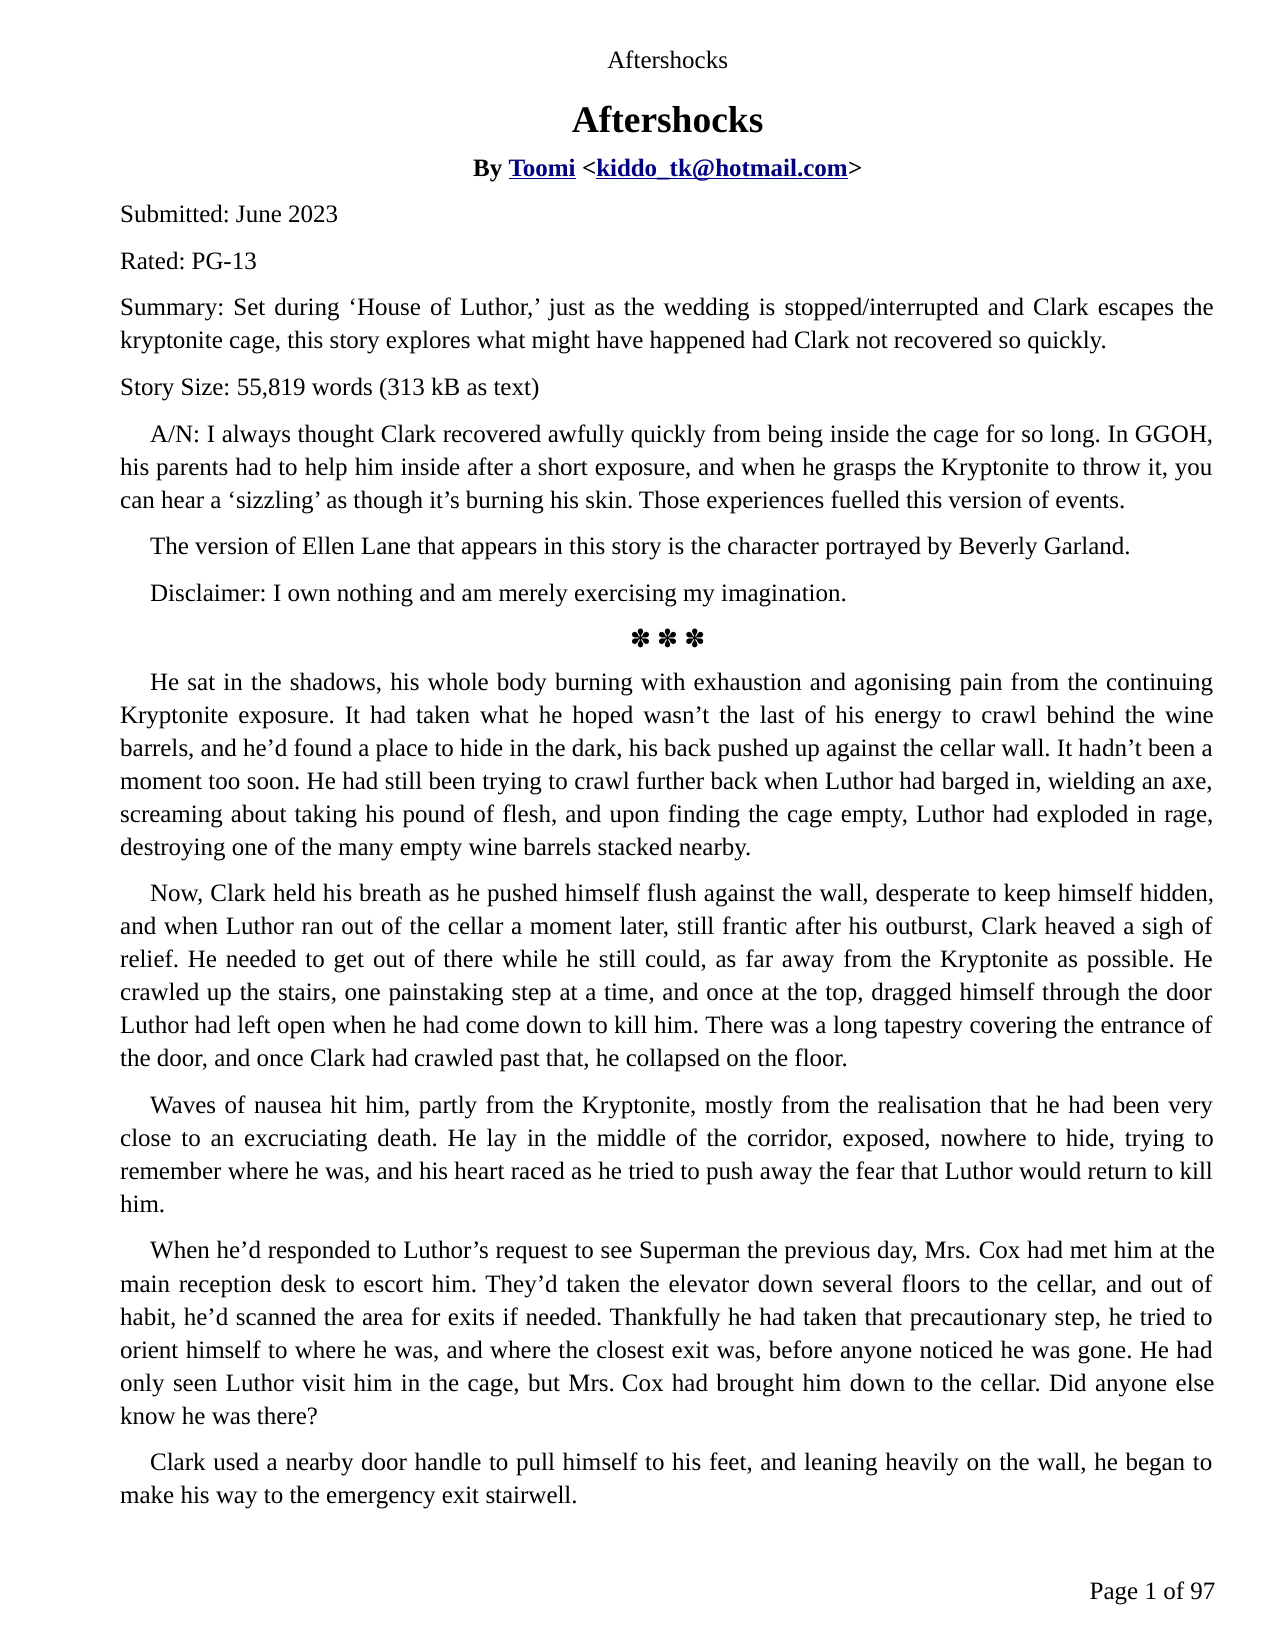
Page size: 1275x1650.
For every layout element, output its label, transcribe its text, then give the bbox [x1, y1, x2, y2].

title Aftershocks [120, 98, 1215, 141]
text Disclaimer: I own nothing and am merely exercising my imagination. [120, 578, 1215, 607]
text He sat in the shadows, his whole body burning with exhaustion and agonising pain from the continuing Kryptonite exposure. It had taken what he hoped wasn’t the last of his energy to crawl behind the wine barrels, and he’d found a place to hide in the dark, his back pushed up against the cellar wall. It hadn’t been a moment too soon. He had still been trying to crawl further back when Luthor had barged in, wielding an axe, screaming about taking his pound of flesh, and upon finding the cage empty, Luthor had exploded in rage, destroying one of the many empty wine barrels stacked nearby. [120, 667, 1215, 861]
text When he’d responded to Luthor’s request to see Superman the previous day, Mrs. Cox had met him at the main reception desk to escort him. They’d taken the elevator down several floors to the cellar, and out of habit, he’d scanned the area for exits if needed. Thankfully he had taken that precautionary step, he tried to orient himself to where he was, and where the closest exit was, before anyone noticed he was gone. He had only seen Luthor visit him in the cage, but Mrs. Cox had brought him down to the cellar. Did anyone else know he was there? [120, 1236, 1215, 1429]
text Rated: PG-13 [120, 246, 1215, 275]
text By Toomi <kiddo_tk@hotmail.com> [120, 153, 1215, 182]
text Now, Clark held his breath as he pushed himself flush against the wall, desperate to keep himself hidden, and when Luthor ran out of the cellar a moment later, still frantic after his outburst, Clark heaved a sigh of relief. He needed to get out of there while he still could, as far away from the Kryptonite as possible. He crawled up the stairs, one painstaking step at a time, and once at the top, dragged himself through the door Luthor had left open when he had come down to kill him. There was a long tapestry covering the entrance of the door, and once Clark had crawled past that, he collapsed on the floor. [120, 878, 1215, 1072]
text The version of Ellen Lane that appears in this story is the character portrayed by Beverly Garland. [120, 531, 1215, 560]
text Story Size: 55,819 words (313 kB as text) [120, 372, 1215, 401]
text Submitted: June 2023 [120, 199, 1215, 228]
text ✽ ✽ ✽ [120, 624, 1215, 653]
text Summary: Set during ‘House of Luthor,’ just as the wedding is stopped/interrupted and Clark escapes the kryptonite cage, this story explores what might have happened had Clark not recovered so quickly. [120, 292, 1215, 354]
text Waves of nausea hit him, partly from the Kryptonite, mostly from the realisation that he had been very close to an excruciating death. He lay in the middle of the corridor, exposed, nowhere to hide, trying to remember where he was, and his heart raced as he tried to push away the fear that Luthor would return to kill him. [120, 1090, 1215, 1218]
text Clark used a nearby door handle to pull himself to his feet, and leaning heavily on the wall, he began to make his way to the emergency exit stairwell. [120, 1447, 1215, 1509]
text A/N: I always thought Clark recovered awfully quickly from being inside the cage for so long. In GGOH, his parents had to help him inside after a short exposure, and when he grasps the Kryptonite to throw it, you can hear a ‘sizzling’ as though it’s burning his skin. Those experiences fuelled this version of events. [120, 419, 1215, 513]
